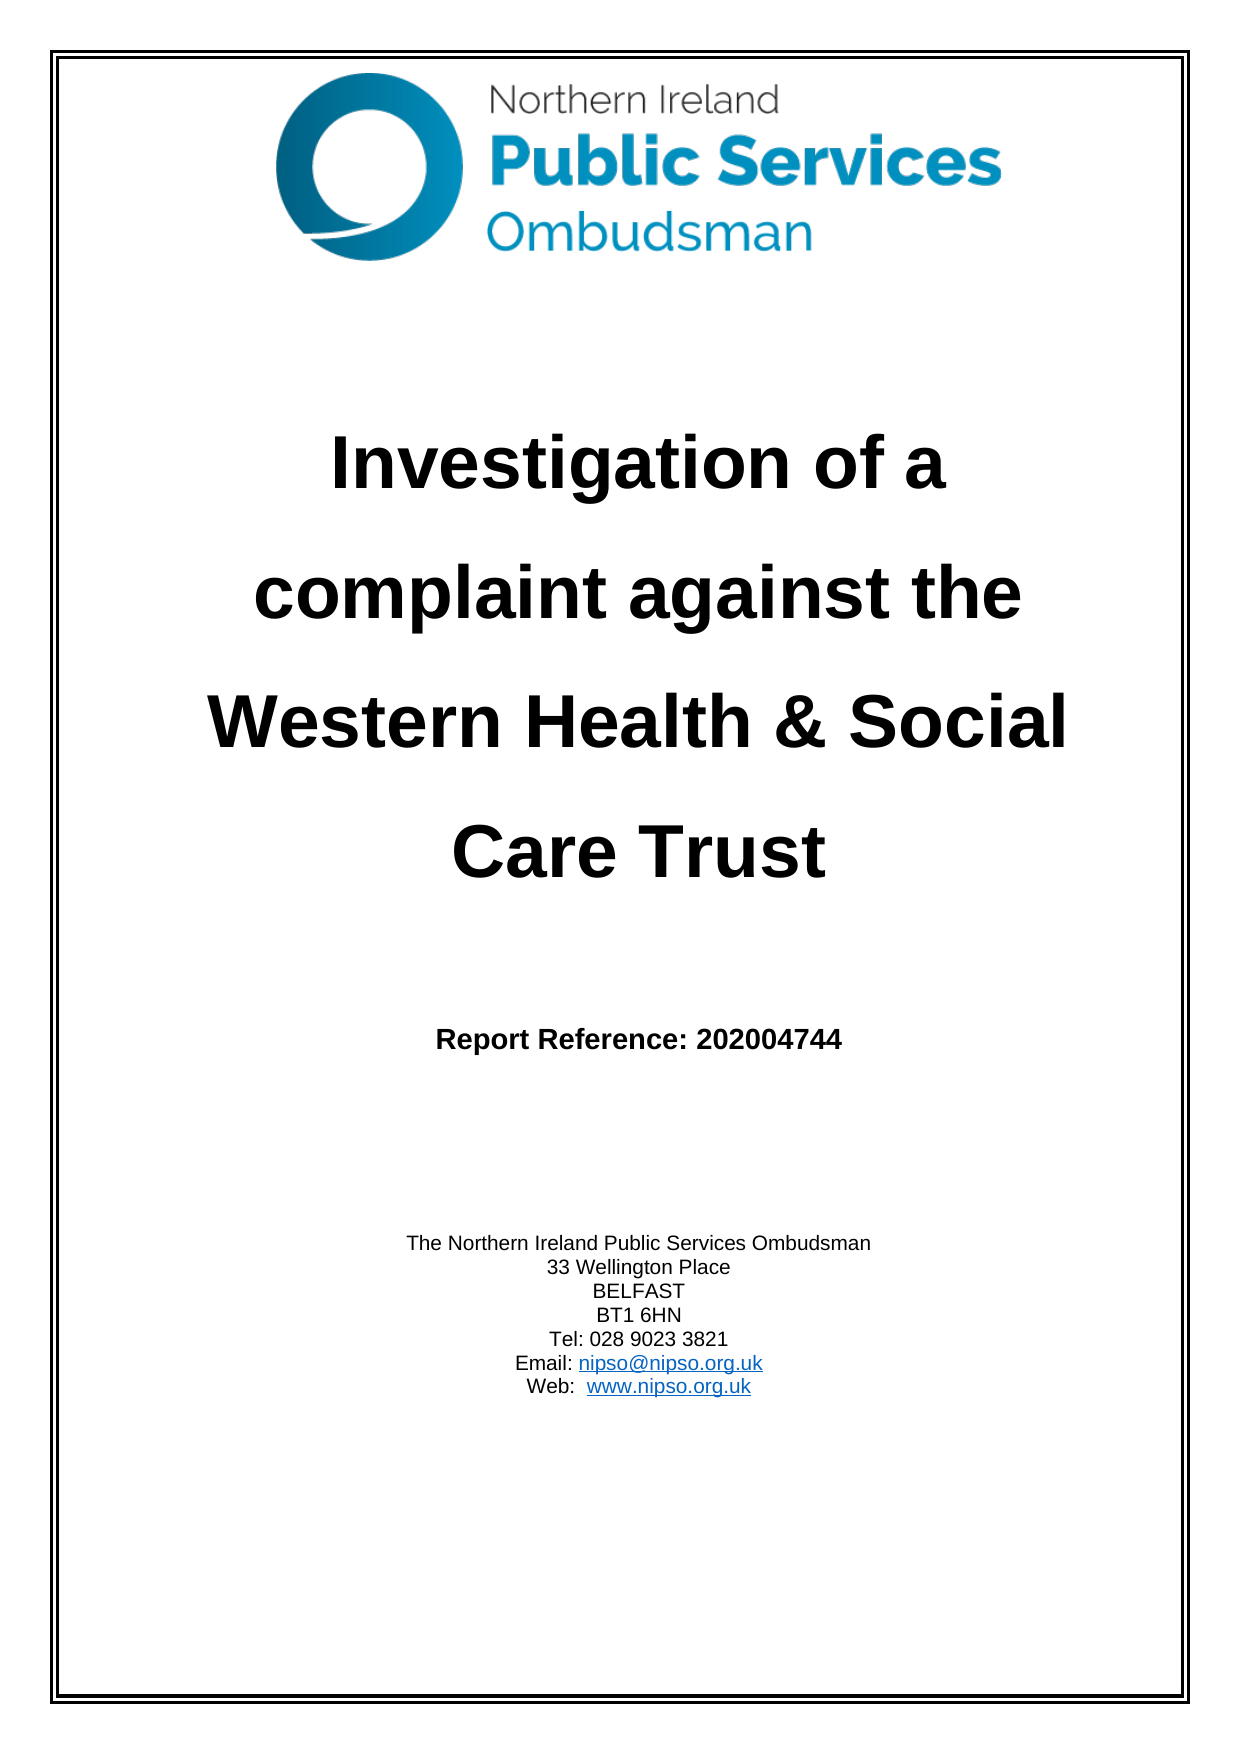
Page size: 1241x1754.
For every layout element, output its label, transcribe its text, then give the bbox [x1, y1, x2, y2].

text BELFAST [187, 1278, 1090, 1302]
text Report Reference: 202004744 [187, 1022, 1090, 1056]
text Tel: 028 9023 3821 [187, 1326, 1090, 1350]
text BT1 6HN [187, 1302, 1090, 1326]
text Investigation of a complaint against the Western Health & Social Care Trust [187, 418, 1090, 893]
text 33 Wellington Place [187, 1254, 1090, 1278]
text The Northern Ireland Public Services Ombudsman [187, 1231, 1090, 1254]
text Email: nipso@nipso.org.uk [187, 1350, 1090, 1374]
text Web: www.nipso.org.uk [187, 1374, 1090, 1398]
